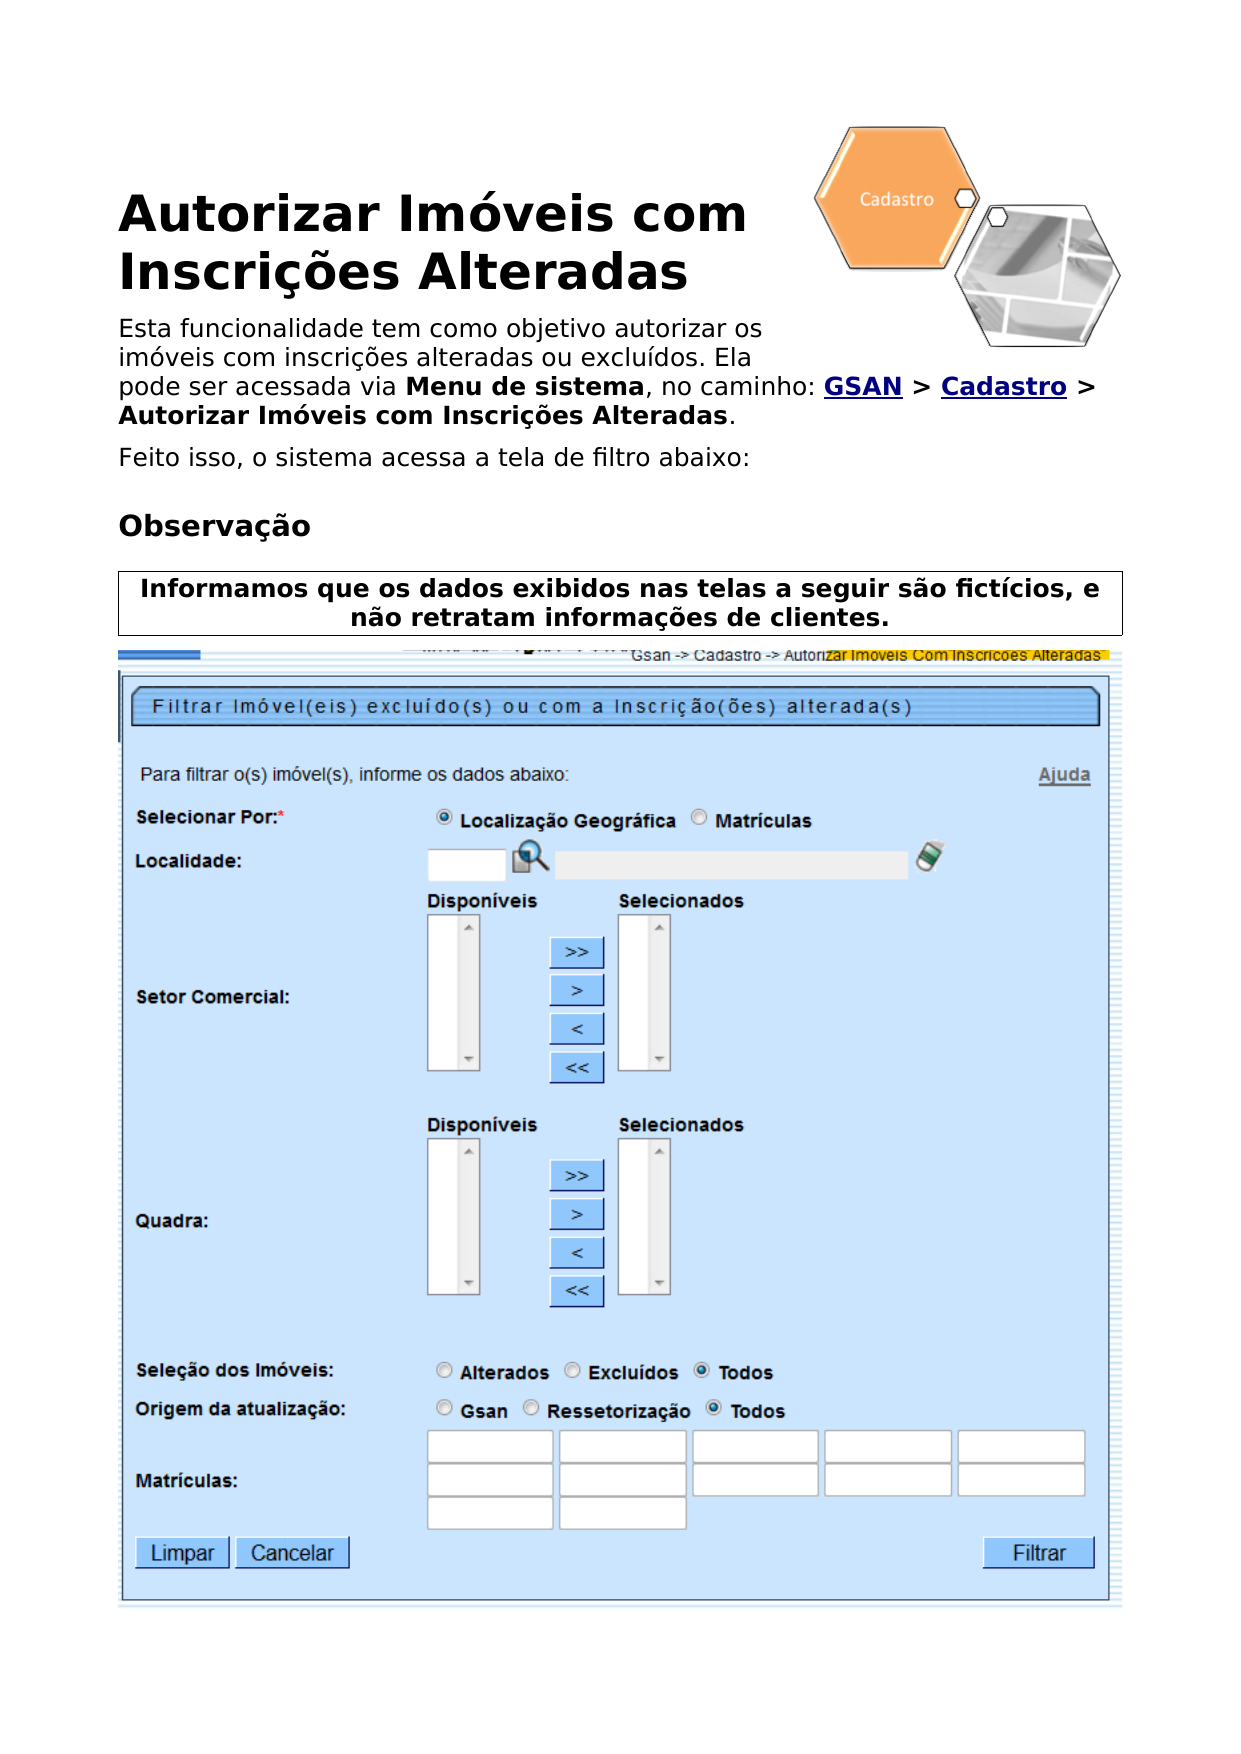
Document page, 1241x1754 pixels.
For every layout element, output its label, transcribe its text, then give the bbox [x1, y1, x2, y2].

text Feito isso, o sistema acessa a tela de filtro abaixo: [118, 443, 1122, 472]
table_header Informamos que os dados exibidos nas telas a seguir são fictícios, e não retratam informações de clientes. [119, 572, 1122, 635]
picture [118, 650, 1123, 1626]
text Esta funcionalidade tem como objetivo autorizar os imóveis com inscrições alteradas ou excluídos. Ela pode ser acessada via Menu de sistema, no caminho: GSAN > Cadastro > Autorizar Imóveis com Inscrições Alteradas. [118, 314, 1122, 430]
picture [809, 118, 1123, 353]
subtitle Observação [118, 509, 1122, 543]
subtitle Autorizar Imóveis com Inscrições Alteradas [118, 185, 809, 301]
